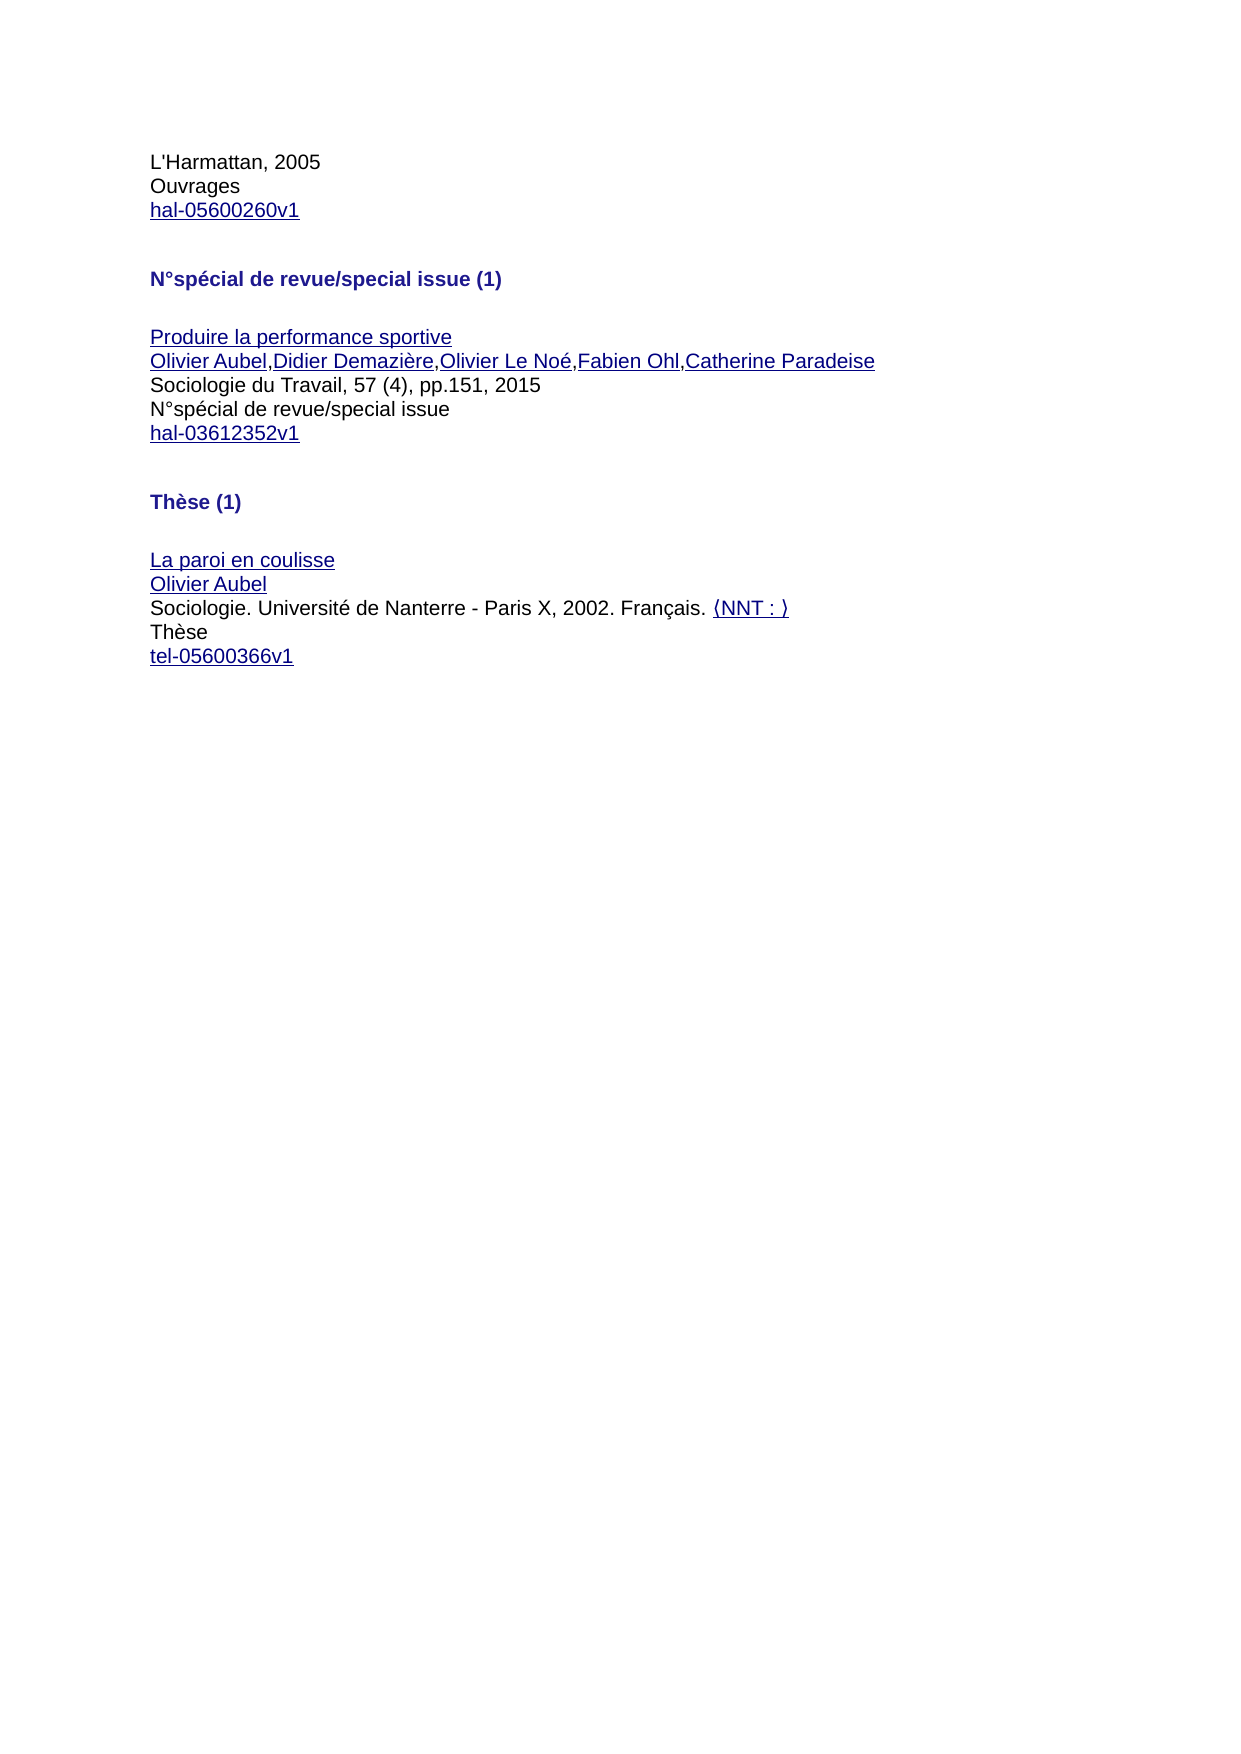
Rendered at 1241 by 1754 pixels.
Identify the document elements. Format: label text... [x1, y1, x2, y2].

subtitle Thèse (1) [150, 489, 1090, 513]
table_header La paroi en coulisse Olivier Aubel Sociologie. Université de Nanterre - Paris X, 2002. Français. ⟨NNT : ⟩ Thèse tel-05600366v1 [150, 548, 1090, 668]
table_cell L'Harmattan, 2005 Ouvrages hal-05600260v1 [150, 150, 1090, 222]
subtitle N°spécial de revue/special issue (1) [150, 267, 1090, 291]
table_header Produire la performance sportive Olivier Aubel,Didier Demazière,Olivier Le Noé,Fabien Ohl,Catherine Paradeise Sociologie du Travail, 57 (4), pp.151, 2015 N°spécial de revue/special issue hal-03612352v1 [150, 325, 1090, 445]
